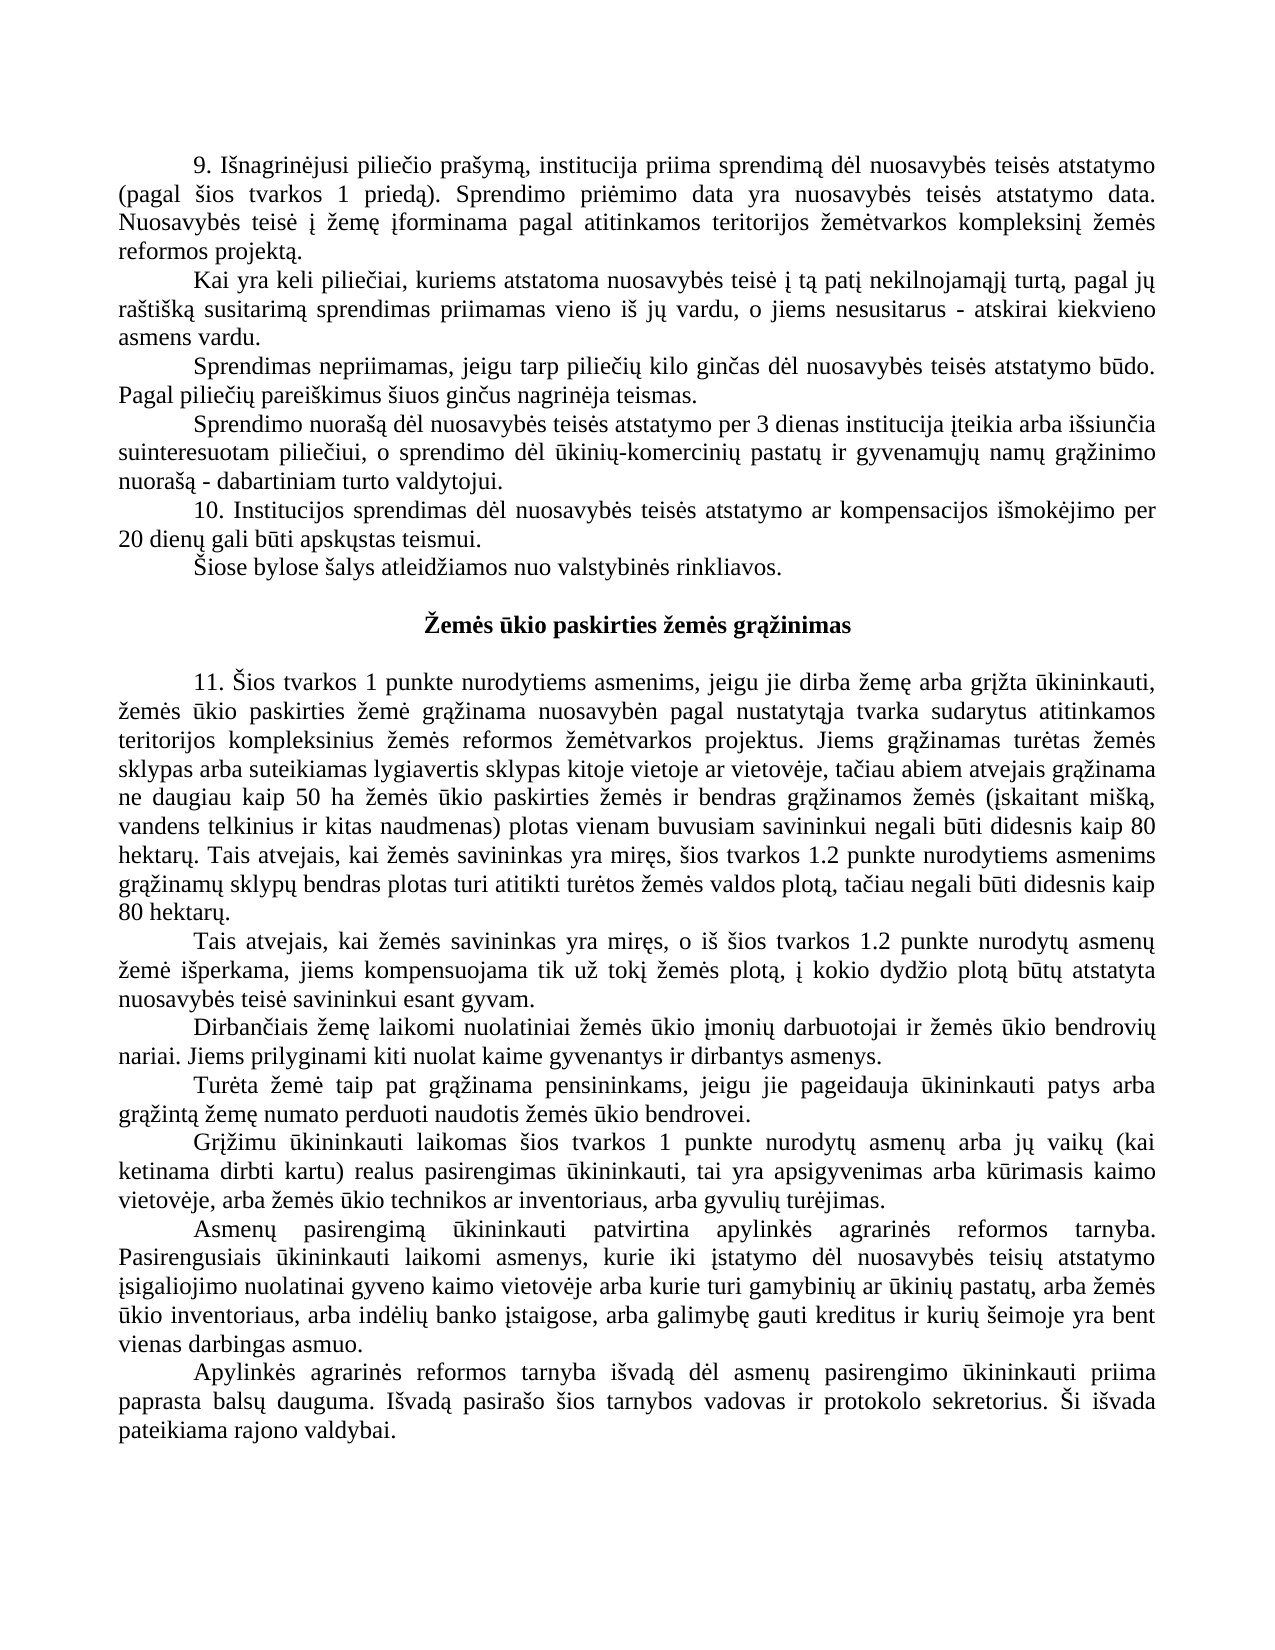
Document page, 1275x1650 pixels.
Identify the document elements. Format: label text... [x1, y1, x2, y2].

text Asmenų pasirengimą ūkininkauti patvirtina apylinkės agrarinės reformos tarnyba. Pasirengusiais ūkininkauti laikomi asmenys, kurie iki įstatymo dėl nuosavybės teisių atstatymo įsigaliojimo nuolatinai gyveno kaimo vietovėje arba kurie turi gamybinių ar ūkinių pastatų, arba žemės ūkio inventoriaus, arba indėlių banko įstaigose, arba galimybę gauti kreditus ir kurių šeimoje yra bent vienas darbingas asmuo. [118, 1214, 1157, 1357]
text Turėta žemė taip pat grąžinama pensininkams, jeigu jie pageidauja ūkininkauti patys arba grąžintą žemę numato perduoti naudotis žemės ūkio bendrovei. [118, 1070, 1157, 1127]
text Kai yra keli piliečiai, kuriems atstatoma nuosavybės teisė į tą patį nekilnojamąjį turtą, pagal jų raštišką susitarimą sprendimas priimamas vieno iš jų vardu, o jiems nesusitarus - atskirai kiekvieno asmens vardu. [118, 265, 1157, 351]
text Dirbančiais žemę laikomi nuolatiniai žemės ūkio įmonių darbuotojai ir žemės ūkio bendrovių nariai. Jiems prilyginami kiti nuolat kaime gyvenantys ir dirbantys asmenys. [118, 1012, 1157, 1070]
text 10. Institucijos sprendimas dėl nuosavybės teisės atstatymo ar kompensacijos išmokėjimo per 20 dienų gali būti apskųstas teismui. [118, 495, 1157, 552]
text Sprendimo nuorašą dėl nuosavybės teisės atstatymo per 3 dienas institucija įteikia arba išsiunčia suinteresuotam piliečiui, o sprendimo dėl ūkinių-komercinių pastatų ir gyvenamųjų namų grąžinimo nuorašą - dabartiniam turto valdytojui. [118, 409, 1157, 495]
text Žemės ūkio paskirties žemės grąžinimas [118, 610, 1157, 639]
text Apylinkės agrarinės reformos tarnyba išvadą dėl asmenų pasirengimo ūkininkauti priima paprasta balsų dauguma. Išvadą pasirašo šios tarnybos vadovas ir protokolo sekretorius. Ši išvada pateikiama rajono valdybai. [118, 1357, 1157, 1444]
text Šiose bylose šalys atleidžiamos nuo valstybinės rinkliavos. [118, 552, 1157, 581]
text 9. Išnagrinėjusi piliečio prašymą, institucija priima sprendimą dėl nuosavybės teisės atstatymo (pagal šios tvarkos 1 priedą). Sprendimo priėmimo data yra nuosavybės teisės atstatymo data. Nuosavybės teisė į žemę įforminama pagal atitinkamos teritorijos žemėtvarkos kompleksinį žemės reformos projektą. [118, 150, 1157, 265]
text Tais atvejais, kai žemės savininkas yra miręs, o iš šios tvarkos 1.2 punkte nurodytų asmenų žemė išperkama, jiems kompensuojama tik už tokį žemės plotą, į kokio dydžio plotą būtų atstatyta nuosavybės teisė savininkui esant gyvam. [118, 926, 1157, 1012]
text Grįžimu ūkininkauti laikomas šios tvarkos 1 punkte nurodytų asmenų arba jų vaikų (kai ketinama dirbti kartu) realus pasirengimas ūkininkauti, tai yra apsigyvenimas arba kūrimasis kaimo vietovėje, arba žemės ūkio technikos ar inventoriaus, arba gyvulių turėjimas. [118, 1127, 1157, 1214]
text 11. Šios tvarkos 1 punkte nurodytiems asmenims, jeigu jie dirba žemę arba grįžta ūkininkauti, žemės ūkio paskirties žemė grąžinama nuosavybėn pagal nustatytąja tvarka sudarytus atitinkamos teritorijos kompleksinius žemės reformos žemėtvarkos projektus. Jiems grąžinamas turėtas žemės sklypas arba suteikiamas lygiavertis sklypas kitoje vietoje ar vietovėje, tačiau abiem atvejais grąžinama ne daugiau kaip 50 ha žemės ūkio paskirties žemės ir bendras grąžinamos žemės (įskaitant mišką, vandens telkinius ir kitas naudmenas) plotas vienam buvusiam savininkui negali būti didesnis kaip 80 hektarų. Tais atvejais, kai žemės savininkas yra miręs, šios tvarkos 1.2 punkte nurodytiems asmenims grąžinamų sklypų bendras plotas turi atitikti turėtos žemės valdos plotą, tačiau negali būti didesnis kaip 80 hektarų. [118, 667, 1157, 926]
text Sprendimas nepriimamas, jeigu tarp piliečių kilo ginčas dėl nuosavybės teisės atstatymo būdo. Pagal piliečių pareiškimus šiuos ginčus nagrinėja teismas. [118, 351, 1157, 409]
